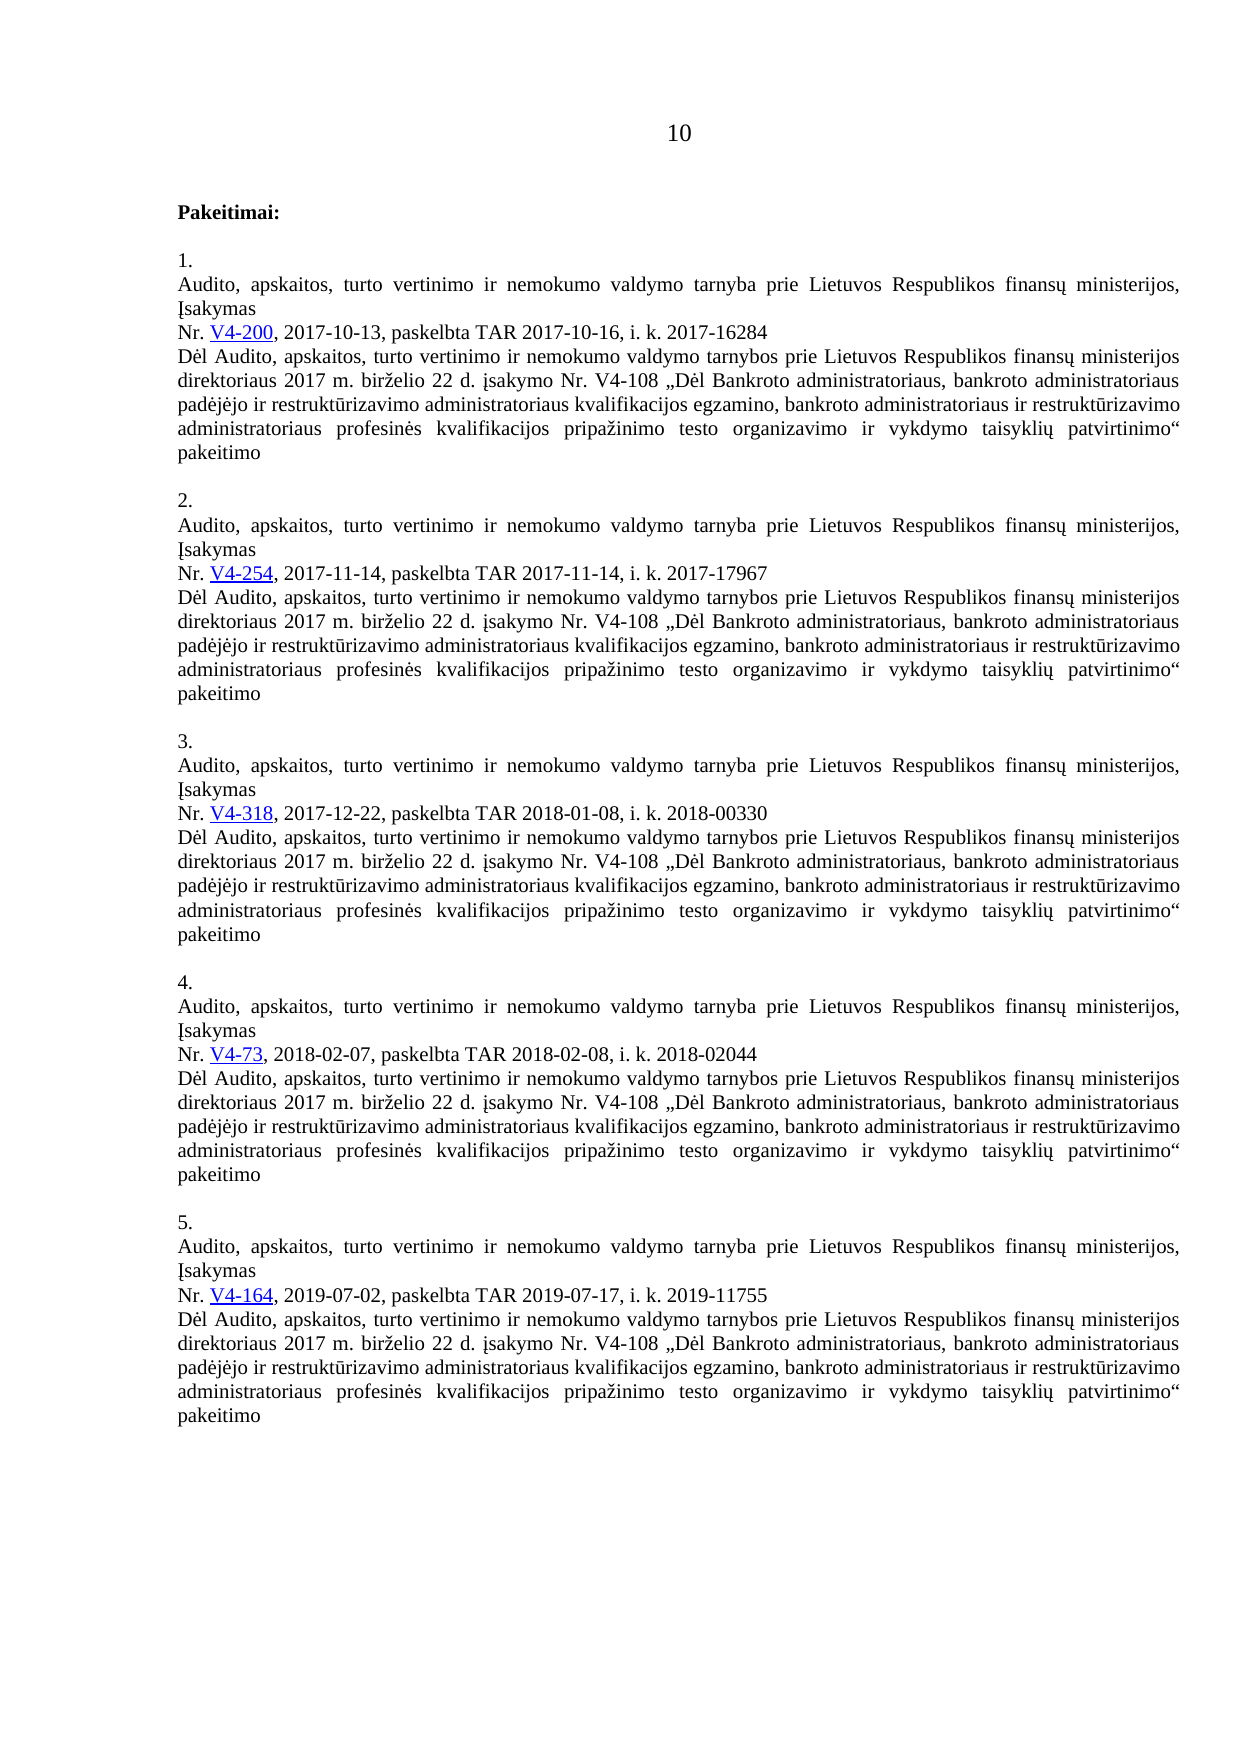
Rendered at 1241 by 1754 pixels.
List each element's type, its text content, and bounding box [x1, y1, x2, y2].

text 5. [177, 1210, 1181, 1234]
text Audito, apskaitos, turto vertinimo ir nemokumo valdymo tarnyba prie Lietuvos Respublikos finansų ministerijos, Įsakymas [177, 994, 1181, 1042]
text Audito, apskaitos, turto vertinimo ir nemokumo valdymo tarnyba prie Lietuvos Respublikos finansų ministerijos, Įsakymas [177, 1234, 1181, 1282]
text Nr. V4-73, 2018-02-07, paskelbta TAR 2018-02-08, i. k. 2018-02044 [177, 1042, 1181, 1066]
text 3. [177, 729, 1181, 753]
text Dėl Audito, apskaitos, turto vertinimo ir nemokumo valdymo tarnybos prie Lietuvos Respublikos finansų ministerijos direktoriaus 2017 m. birželio 22 d. įsakymo Nr. V4-108 „Dėl Bankroto administratoriaus, bankroto administratoriaus padėjėjo ir restruktūrizavimo administratoriaus kvalifikacijos egzamino, bankroto administratoriaus ir restruktūrizavimo administratoriaus profesinės kvalifikacijos pripažinimo testo organizavimo ir vykdymo taisyklių patvirtinimo“ pakeitimo [177, 1307, 1181, 1427]
text Audito, apskaitos, turto vertinimo ir nemokumo valdymo tarnyba prie Lietuvos Respublikos finansų ministerijos, Įsakymas [177, 512, 1181, 561]
text Nr. V4-164, 2019-07-02, paskelbta TAR 2019-07-17, i. k. 2019-11755 [177, 1282, 1181, 1307]
text Dėl Audito, apskaitos, turto vertinimo ir nemokumo valdymo tarnybos prie Lietuvos Respublikos finansų ministerijos direktoriaus 2017 m. birželio 22 d. įsakymo Nr. V4-108 „Dėl Bankroto administratoriaus, bankroto administratoriaus padėjėjo ir restruktūrizavimo administratoriaus kvalifikacijos egzamino, bankroto administratoriaus ir restruktūrizavimo administratoriaus profesinės kvalifikacijos pripažinimo testo organizavimo ir vykdymo taisyklių patvirtinimo“ pakeitimo [177, 585, 1181, 705]
text Audito, apskaitos, turto vertinimo ir nemokumo valdymo tarnyba prie Lietuvos Respublikos finansų ministerijos, Įsakymas [177, 753, 1181, 801]
text Dėl Audito, apskaitos, turto vertinimo ir nemokumo valdymo tarnybos prie Lietuvos Respublikos finansų ministerijos direktoriaus 2017 m. birželio 22 d. įsakymo Nr. V4-108 „Dėl Bankroto administratoriaus, bankroto administratoriaus padėjėjo ir restruktūrizavimo administratoriaus kvalifikacijos egzamino, bankroto administratoriaus ir restruktūrizavimo administratoriaus profesinės kvalifikacijos pripažinimo testo organizavimo ir vykdymo taisyklių patvirtinimo“ pakeitimo [177, 825, 1181, 946]
text 4. [177, 970, 1181, 994]
text Dėl Audito, apskaitos, turto vertinimo ir nemokumo valdymo tarnybos prie Lietuvos Respublikos finansų ministerijos direktoriaus 2017 m. birželio 22 d. įsakymo Nr. V4-108 „Dėl Bankroto administratoriaus, bankroto administratoriaus padėjėjo ir restruktūrizavimo administratoriaus kvalifikacijos egzamino, bankroto administratoriaus ir restruktūrizavimo administratoriaus profesinės kvalifikacijos pripažinimo testo organizavimo ir vykdymo taisyklių patvirtinimo“ pakeitimo [177, 344, 1181, 464]
text Pakeitimai: [177, 200, 1181, 224]
text 1. [177, 248, 1181, 272]
text Audito, apskaitos, turto vertinimo ir nemokumo valdymo tarnyba prie Lietuvos Respublikos finansų ministerijos, Įsakymas [177, 272, 1181, 320]
text Dėl Audito, apskaitos, turto vertinimo ir nemokumo valdymo tarnybos prie Lietuvos Respublikos finansų ministerijos direktoriaus 2017 m. birželio 22 d. įsakymo Nr. V4-108 „Dėl Bankroto administratoriaus, bankroto administratoriaus padėjėjo ir restruktūrizavimo administratoriaus kvalifikacijos egzamino, bankroto administratoriaus ir restruktūrizavimo administratoriaus profesinės kvalifikacijos pripažinimo testo organizavimo ir vykdymo taisyklių patvirtinimo“ pakeitimo [177, 1066, 1181, 1186]
text Nr. V4-318, 2017-12-22, paskelbta TAR 2018-01-08, i. k. 2018-00330 [177, 801, 1181, 825]
text Nr. V4-254, 2017-11-14, paskelbta TAR 2017-11-14, i. k. 2017-17967 [177, 561, 1181, 585]
text Nr. V4-200, 2017-10-13, paskelbta TAR 2017-10-16, i. k. 2017-16284 [177, 320, 1181, 344]
text 2. [177, 488, 1181, 512]
